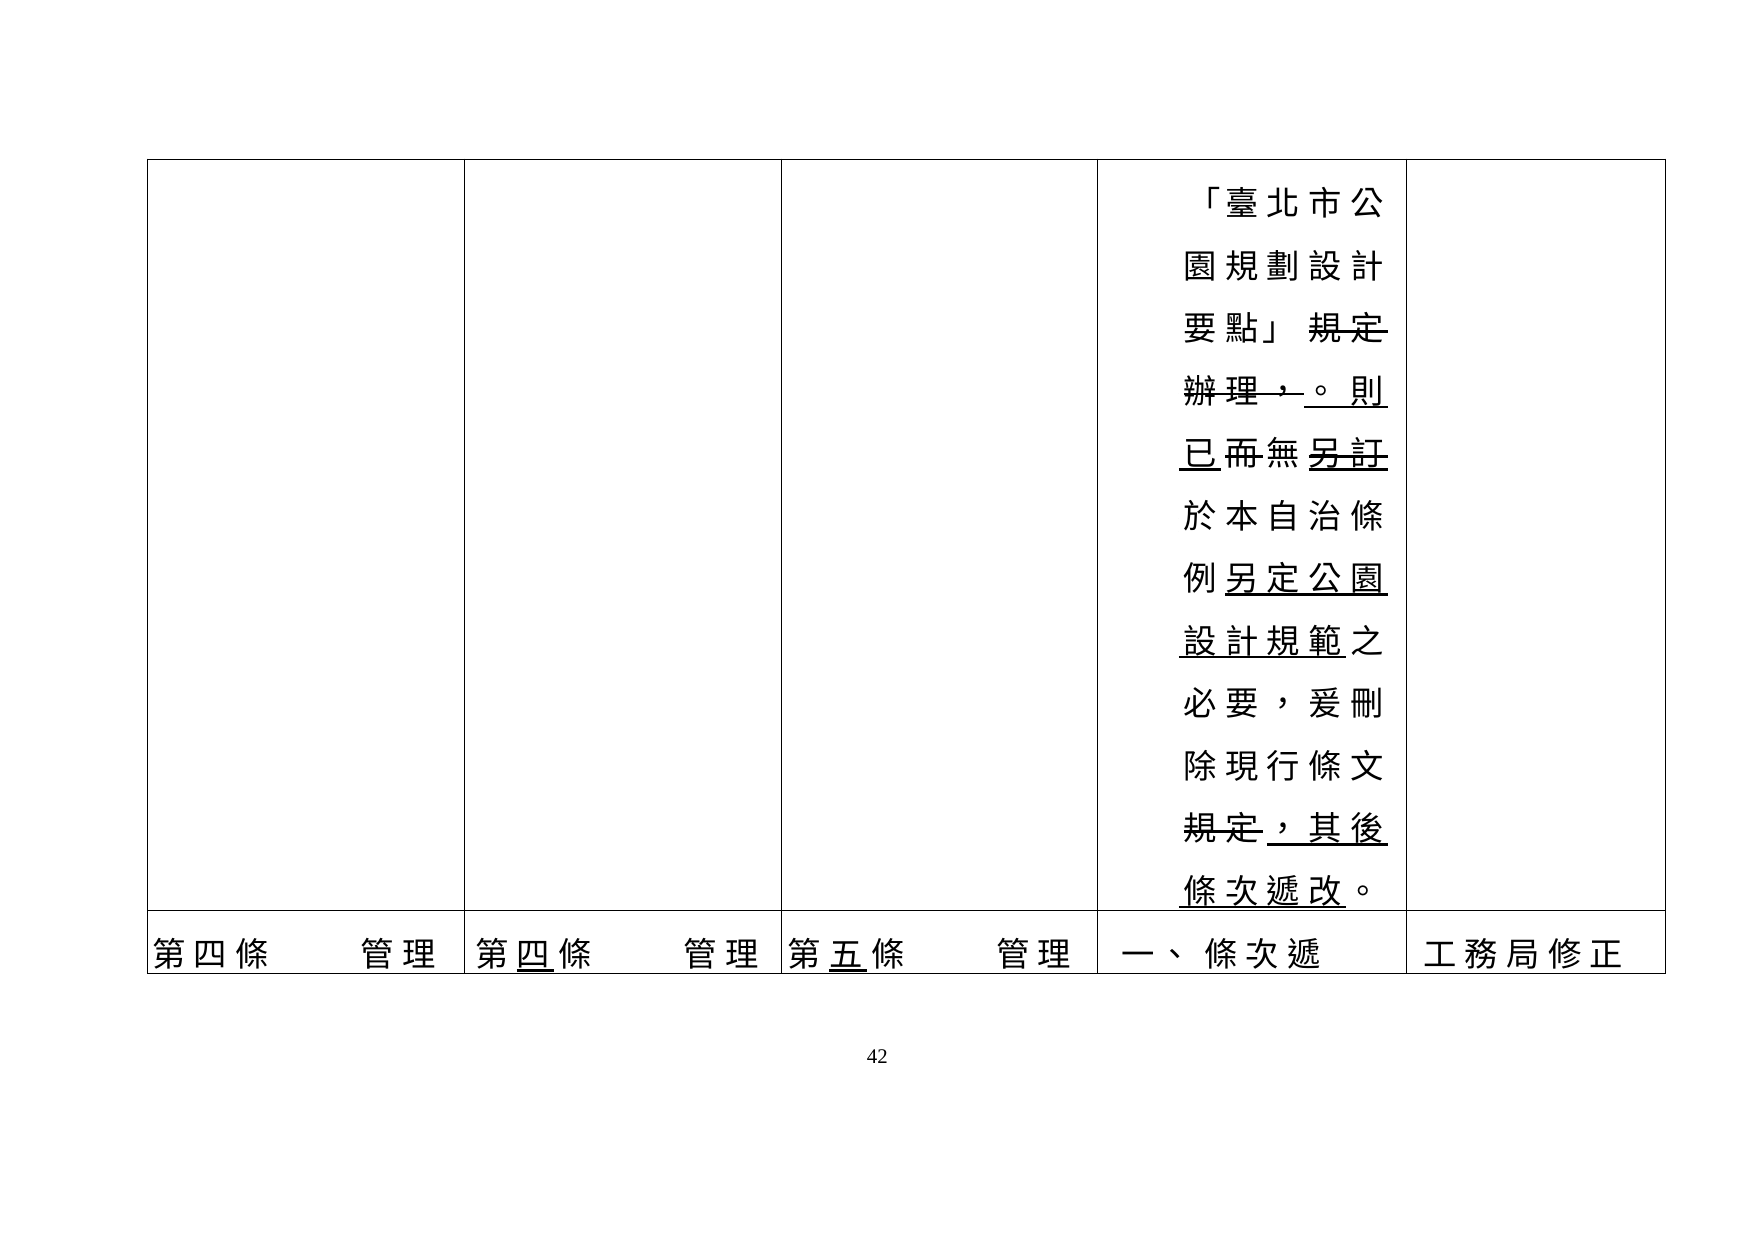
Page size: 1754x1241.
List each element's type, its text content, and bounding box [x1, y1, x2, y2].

table_cell [148, 160, 464, 909]
table_cell 一、條次遞 [1098, 911, 1406, 973]
table_cell 第四條 管理 [465, 911, 781, 973]
table_cell 「臺北市公園規劃設計要點」規定辦理，。則已而無另訂於本自治條例另定公園設計規範之必要，爰刪除現行條文規定，其後條次遞改。 [1098, 160, 1406, 909]
table_cell [1407, 160, 1665, 909]
table_cell [465, 160, 781, 909]
table_cell 工務局修正 [1407, 911, 1665, 973]
table_cell [782, 160, 1097, 909]
table_cell 第四條 管理 [148, 911, 464, 973]
table_cell 第五條 管理 [782, 911, 1097, 973]
